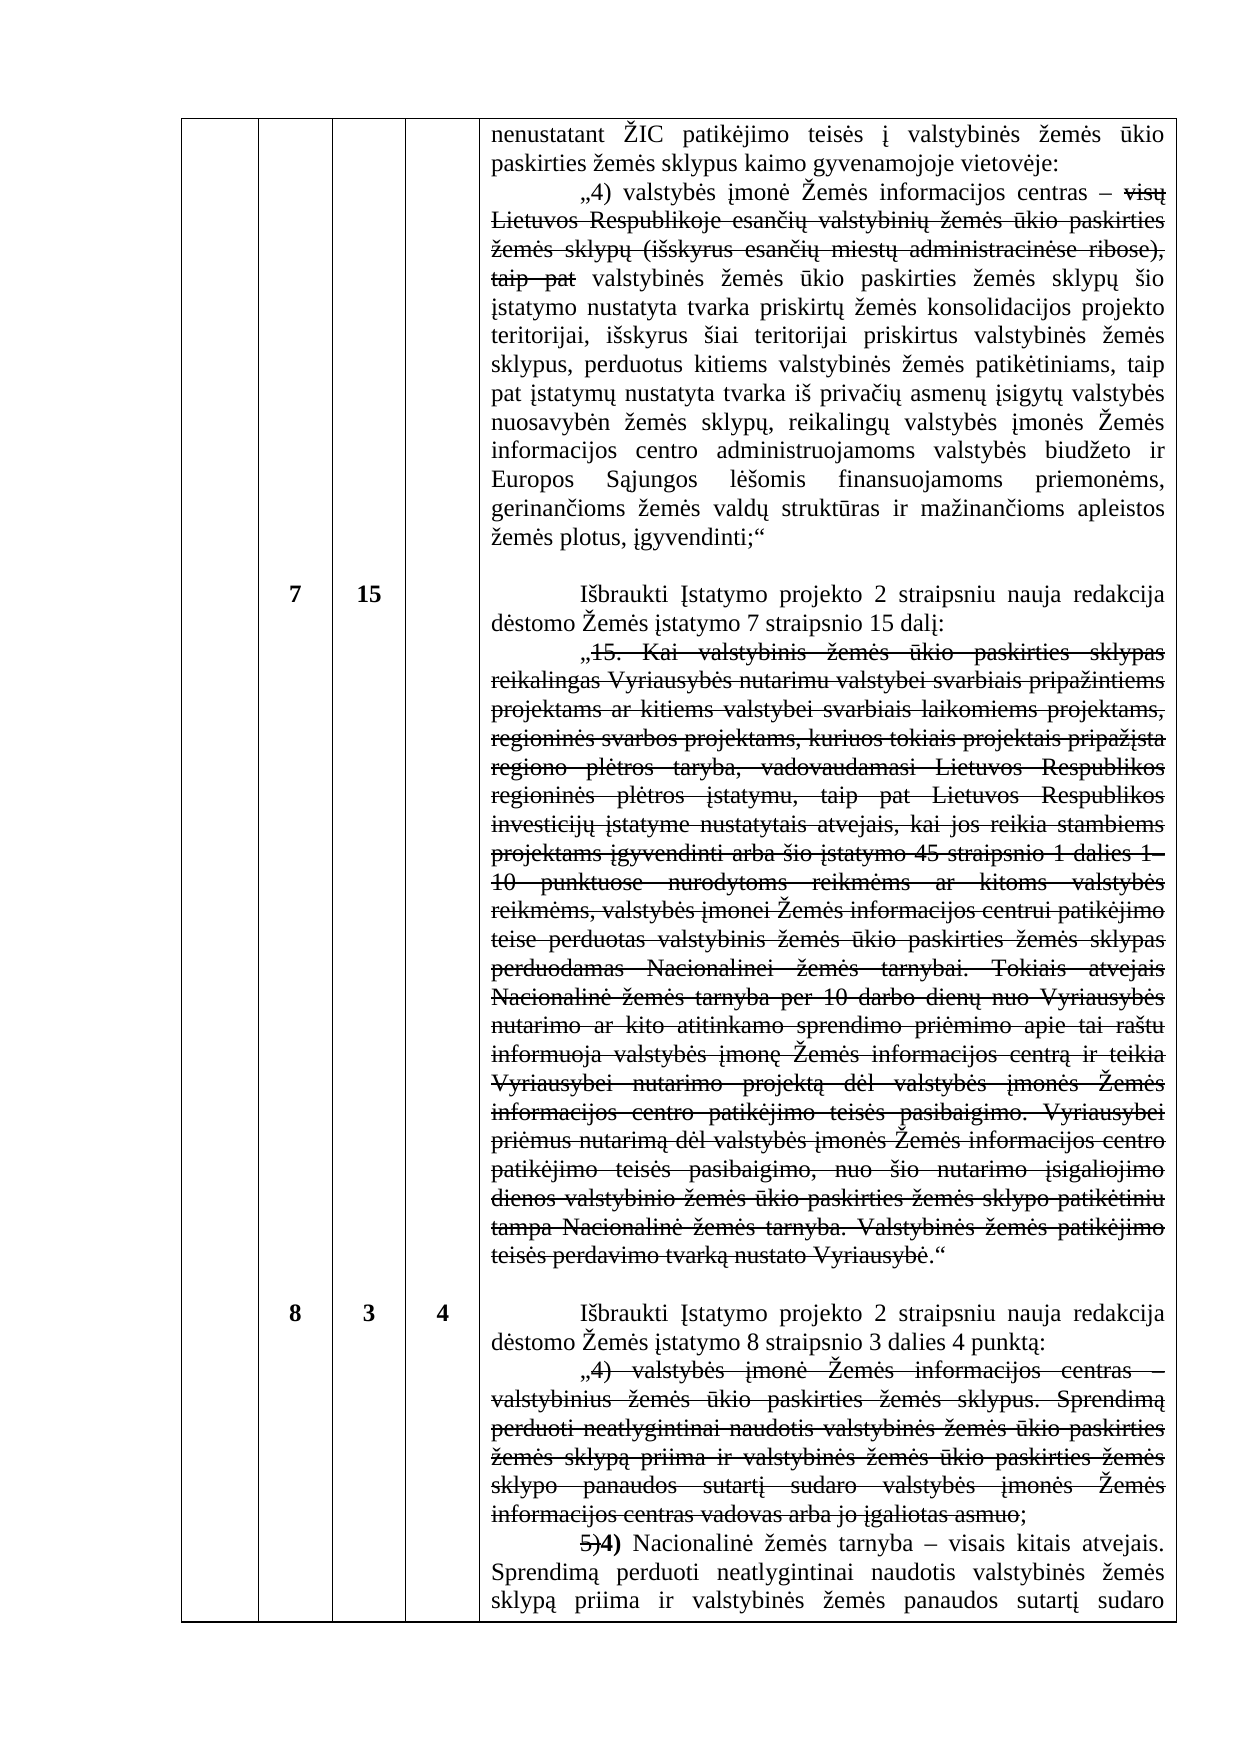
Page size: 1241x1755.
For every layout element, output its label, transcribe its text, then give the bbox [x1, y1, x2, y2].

table_cell 4 [406, 119, 479, 1621]
table_cell 7 8 [259, 119, 332, 1621]
table_cell 15 3 [333, 119, 405, 1621]
table_cell [182, 119, 258, 1621]
table_cell nenustatant ŽIC patikėjimo teisės į valstybinės žemės ūkio paskirties žemės sklypus kaimo gyvenamojoje vietovėje: „4) valstybės įmonė Žemės informacijos centras – visų Lietuvos Respublikoje esančių valstybinių žemės ūkio paskirties žemės sklypų (išskyrus esančių miestų administracinėse ribose), taip pat valstybinės žemės ūkio paskirties žemės sklypų šio įstatymo nustatyta tvarka priskirtų žemės konsolidacijos projekto teritorijai, išskyrus šiai teritorijai priskirtus valstybinės žemės sklypus, perduotus kitiems valstybinės žemės patikėtiniams, taip pat įstatymų nustatyta tvarka iš privačių asmenų įsigytų valstybės nuosavybėn žemės sklypų, reikalingų valstybės įmonės Žemės informacijos centro administruojamoms valstybės biudžeto ir Europos Sąjungos lėšomis finansuojamoms priemonėms, gerinančioms žemės valdų struktūras ir mažinančioms apleistos žemės plotus, įgyvendinti;“ Išbraukti Įstatymo projekto 2 straipsniu nauja redakcija dėstomo Žemės įstatymo 7 straipsnio 15 dalį: „15. Kai valstybinis žemės ūkio paskirties sklypas reikalingas Vyriausybės nutarimu valstybei svarbiais pripažintiems projektams ar kitiems valstybei svarbiais laikomiems projektams, regioninės svarbos projektams, kuriuos tokiais projektais pripažįsta regiono plėtros taryba, vadovaudamasi Lietuvos Respublikos regioninės plėtros įstatymu, taip pat Lietuvos Respublikos investicijų įstatyme nustatytais atvejais, kai jos reikia stambiems projektams įgyvendinti arba šio įstatymo 45 straipsnio 1 dalies 1–10 punktuose nurodytoms reikmėms ar kitoms valstybės reikmėms, valstybės įmonei Žemės informacijos centrui patikėjimo teise perduotas valstybinis žemės ūkio paskirties žemės sklypas perduodamas Nacionalinei žemės tarnybai. Tokiais atvejais Nacionalinė žemės tarnyba per 10 darbo dienų nuo Vyriausybės nutarimo ar kito atitinkamo sprendimo priėmimo apie tai raštu informuoja valstybės įmonę Žemės informacijos centrą ir teikia Vyriausybei nutarimo projektą dėl valstybės įmonės Žemės informacijos centro patikėjimo teisės pasibaigimo. Vyriausybei priėmus nutarimą dėl valstybės įmonės Žemės informacijos centro patikėjimo teisės pasibaigimo, nuo šio nutarimo įsigaliojimo dienos valstybinio žemės ūkio paskirties žemės sklypo patikėtiniu tampa Nacionalinė žemės tarnyba. Valstybinės žemės patikėjimo teisės perdavimo tvarką nustato Vyriausybė.“ Išbraukti Įstatymo projekto 2 straipsniu nauja redakcija dėstomo Žemės įstatymo 8 straipsnio 3 dalies 4 punktą: „4) valstybės įmonė Žemės informacijos centras – valstybinius žemės ūkio paskirties žemės sklypus. Sprendimą perduoti neatlygintinai naudotis valstybinės žemės ūkio paskirties žemės sklypą priima ir valstybinės žemės ūkio paskirties žemės sklypo panaudos sutartį sudaro valstybės įmonės Žemės informacijos centras vadovas arba jo įgaliotas asmuo; 5)4) Nacionalinė žemės tarnyba – visais kitais atvejais. Sprendimą perduoti neatlygintinai naudotis valstybinės žemės sklypą priima ir valstybinės žemės panaudos sutartį sudaro [480, 119, 1176, 1621]
